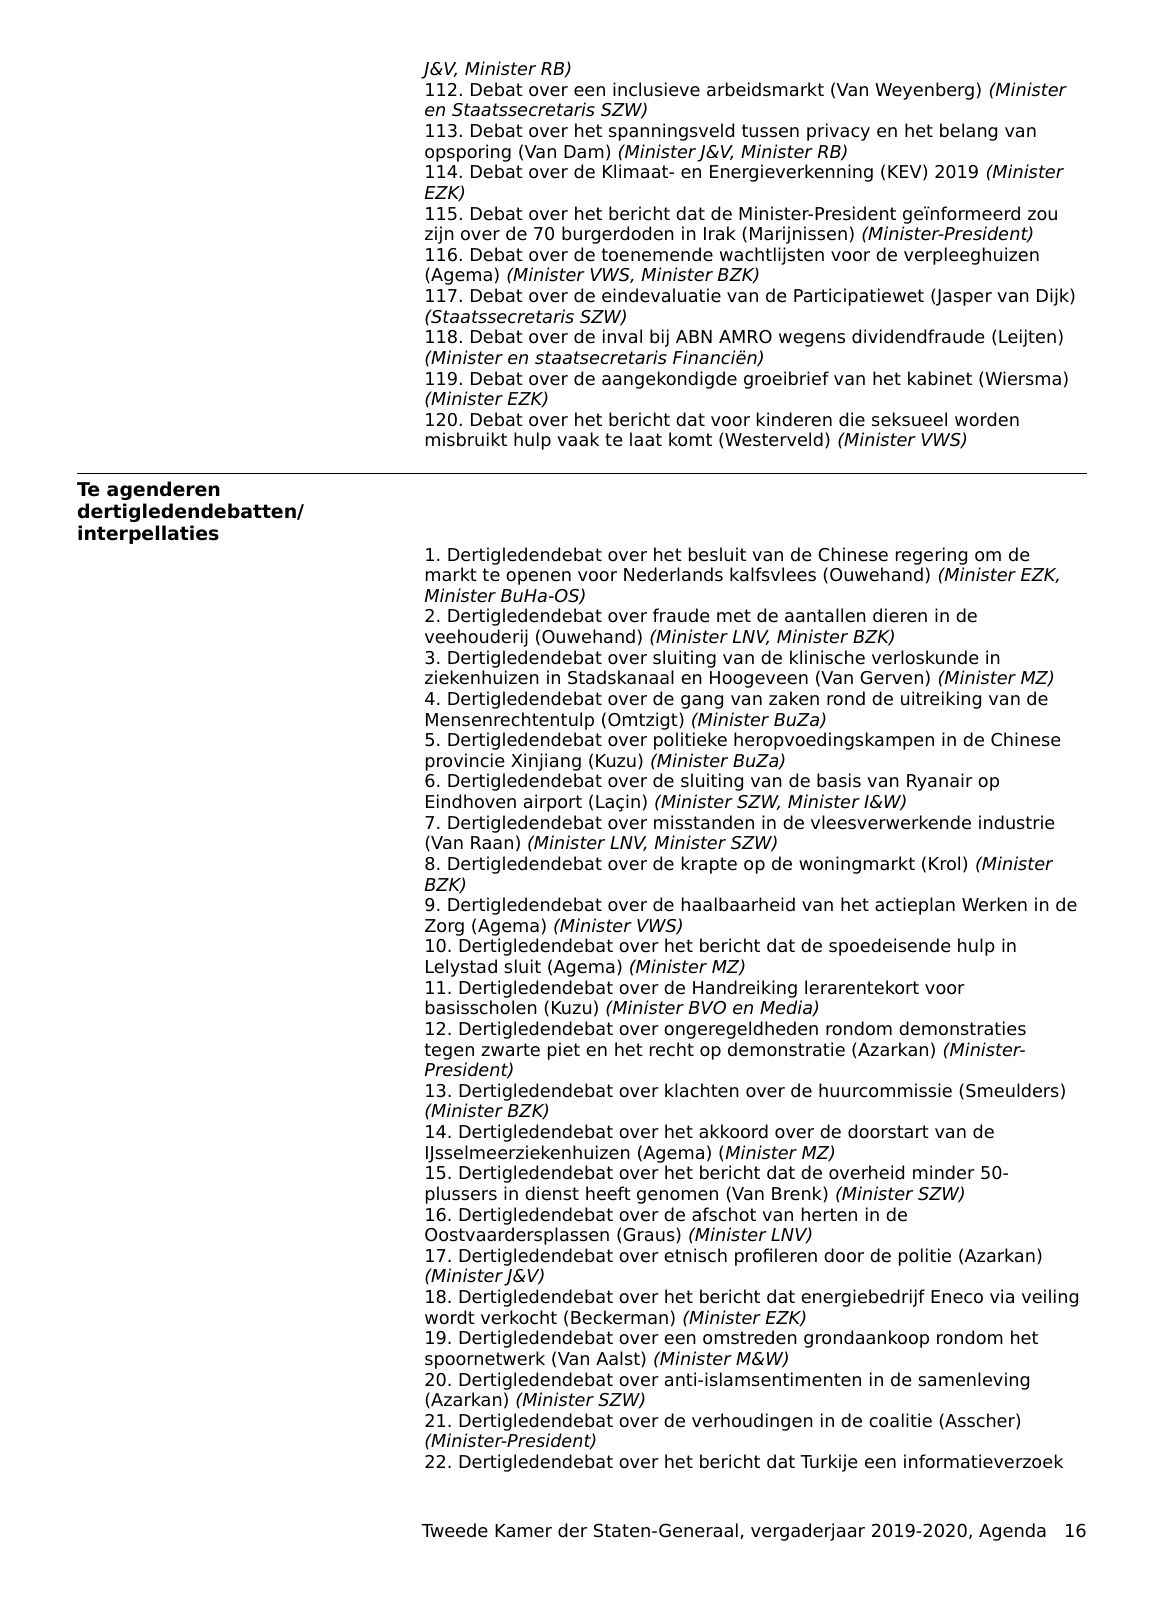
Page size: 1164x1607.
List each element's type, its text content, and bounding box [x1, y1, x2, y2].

table_cell [401, 936, 418, 978]
table_cell [401, 410, 418, 451]
table_header Te agenderen dertigledendebatten/ interpellaties [77, 474, 401, 544]
table_cell [77, 854, 401, 895]
table_cell [401, 813, 418, 854]
table_cell [77, 369, 401, 410]
table_cell [401, 369, 418, 410]
table_cell 7. Dertigledendebat over misstanden in de vleesverwerkende industrie (Van Raan) (Minister LNV, Minister SZW) [418, 813, 1087, 854]
table_cell 2. Dertigledendebat over fraude met de aantallen dieren in de veehouderij (Ouwehand) (Minister LNV, Minister BZK) [418, 606, 1087, 648]
table_cell [401, 80, 418, 121]
table_cell [401, 1328, 418, 1369]
table_cell 112. Debat over een inclusieve arbeidsmarkt (Van Weyenberg) (Minister en Staatssecretaris SZW) [418, 80, 1087, 121]
table_cell [77, 121, 401, 162]
table_cell [77, 162, 401, 203]
table_cell [77, 286, 401, 327]
table_cell [77, 1163, 401, 1204]
table_cell [77, 606, 401, 648]
table_cell 17. Dertigledendebat over etnisch profileren door de politie (Azarkan) (Minister J&V) [418, 1246, 1087, 1287]
table_cell [401, 648, 418, 689]
table_cell 114. Debat over de Klimaat- en Energieverkenning (KEV) 2019 (Minister EZK) [418, 162, 1087, 203]
table_cell 4. Dertigledendebat over de gang van zaken rond de uitreiking van de Mensenrechtentulp (Omtzigt) (Minister BuZa) [418, 689, 1087, 730]
table_cell [401, 121, 418, 162]
table_cell [77, 1081, 401, 1122]
table_cell [77, 410, 401, 451]
table_cell [77, 204, 401, 245]
table_cell [77, 80, 401, 121]
table_cell [77, 689, 401, 730]
table_cell [401, 1163, 418, 1204]
table_cell 120. Debat over het bericht dat voor kinderen die seksueel worden misbruikt hulp vaak te laat komt (Westerveld) (Minister VWS) [418, 410, 1087, 451]
table_cell [77, 1287, 401, 1328]
table_cell [401, 1205, 418, 1246]
table_cell 15. Dertigledendebat over het bericht dat de overheid minder 50-plussers in dienst heeft genomen (Van Brenk) (Minister SZW) [418, 1163, 1087, 1204]
table_cell 12. Dertigledendebat over ongeregeldheden rondom demonstraties tegen zwarte piet en het recht op demonstratie (Azarkan) (Minister-President) [418, 1019, 1087, 1081]
table_header [401, 474, 418, 544]
table_cell 20. Dertigledendebat over anti-islamsentimenten in de samenleving (Azarkan) (Minister SZW) [418, 1370, 1087, 1411]
table_cell 14. Dertigledendebat over het akkoord over de doorstart van de IJsselmeerziekenhuizen (Agema) (Minister MZ) [418, 1122, 1087, 1163]
table_cell 113. Debat over het spanningsveld tussen privacy en het belang van opsporing (Van Dam) (Minister J&V, Minister RB) [418, 121, 1087, 162]
table_cell [401, 1452, 418, 1473]
table_cell 18. Dertigledendebat over het bericht dat energiebedrijf Eneco via veiling wordt verkocht (Beckerman) (Minister EZK) [418, 1287, 1087, 1328]
table_cell 119. Debat over de aangekondigde groeibrief van het kabinet (Wiersma) (Minister EZK) [418, 369, 1087, 410]
table_cell [77, 1452, 401, 1473]
table_cell [401, 1287, 418, 1328]
table_cell 115. Debat over het bericht dat de Minister-President geïnformeerd zou zijn over de 70 burgerdoden in Irak (Marijnissen) (Minister-President) [418, 204, 1087, 245]
table_cell 10. Dertigledendebat over het bericht dat de spoedeisende hulp in Lelystad sluit (Agema) (Minister MZ) [418, 936, 1087, 978]
table_cell [77, 59, 401, 80]
table_cell [401, 730, 418, 771]
table_cell [77, 545, 401, 606]
table_cell [77, 1019, 401, 1081]
table_cell [77, 1328, 401, 1369]
table_cell [77, 730, 401, 771]
table_cell [401, 245, 418, 286]
table_cell [401, 1122, 418, 1163]
table_cell 19. Dertigledendebat over een omstreden grondaankoop rondom het spoornetwerk (Van Aalst) (Minister M&W) [418, 1328, 1087, 1369]
table_cell [77, 1246, 401, 1287]
table_cell [401, 545, 418, 606]
table_cell 9. Dertigledendebat over de haalbaarheid van het actieplan Werken in de Zorg (Agema) (Minister VWS) [418, 895, 1087, 936]
table_cell [401, 854, 418, 895]
table_cell [77, 1411, 401, 1452]
table_cell [401, 1246, 418, 1287]
table_cell [401, 606, 418, 648]
table_cell [77, 245, 401, 286]
table_cell 8. Dertigledendebat over de krapte op de woningmarkt (Krol) (Minister BZK) [418, 854, 1087, 895]
table_cell [401, 1370, 418, 1411]
table_cell [401, 204, 418, 245]
table_cell 1. Dertigledendebat over het besluit van de Chinese regering om de markt te openen voor Nederlands kalfsvlees (Ouwehand) (Minister EZK, Minister BuHa-OS) [418, 545, 1087, 606]
table_cell [401, 327, 418, 368]
table_cell [401, 59, 418, 80]
table_cell [401, 689, 418, 730]
table_cell J&V, Minister RB) [418, 59, 1087, 80]
table_cell [77, 978, 401, 1019]
table_cell 22. Dertigledendebat over het bericht dat Turkije een informatieverzoek [418, 1452, 1087, 1473]
table_cell [401, 286, 418, 327]
table_cell [401, 1019, 418, 1081]
table_cell 11. Dertigledendebat over de Handreiking lerarentekort voor basisscholen (Kuzu) (Minister BVO en Media) [418, 978, 1087, 1019]
table_cell [401, 1411, 418, 1452]
table_cell [77, 1370, 401, 1411]
table_cell 116. Debat over de toenemende wachtlijsten voor de verpleeghuizen (Agema) (Minister VWS, Minister BZK) [418, 245, 1087, 286]
table_cell [77, 648, 401, 689]
table_cell 13. Dertigledendebat over klachten over de huurcommissie (Smeulders) (Minister BZK) [418, 1081, 1087, 1122]
table_cell [401, 895, 418, 936]
table_cell [401, 978, 418, 1019]
table_cell [77, 895, 401, 936]
table_cell [77, 813, 401, 854]
table_cell 5. Dertigledendebat over politieke heropvoedingskampen in de Chinese provincie Xinjiang (Kuzu) (Minister BuZa) [418, 730, 1087, 771]
table_cell [401, 1081, 418, 1122]
table_cell 3. Dertigledendebat over sluiting van de klinische verloskunde in ziekenhuizen in Stadskanaal en Hoogeveen (Van Gerven) (Minister MZ) [418, 648, 1087, 689]
table_cell [77, 327, 401, 368]
table_header [418, 474, 1087, 544]
table_cell 6. Dertigledendebat over de sluiting van de basis van Ryanair op Eindhoven airport (Laçin) (Minister SZW, Minister I&W) [418, 771, 1087, 813]
table_cell 21. Dertigledendebat over de verhoudingen in de coalitie (Asscher) (Minister-President) [418, 1411, 1087, 1452]
table_cell 16. Dertigledendebat over de afschot van herten in de Oostvaardersplassen (Graus) (Minister LNV) [418, 1205, 1087, 1246]
table_cell 118. Debat over de inval bij ABN AMRO wegens dividendfraude (Leijten) (Minister en staatsecretaris Financiën) [418, 327, 1087, 368]
table_cell [77, 1122, 401, 1163]
table_cell [77, 936, 401, 978]
table_cell [77, 1205, 401, 1246]
table_cell [401, 771, 418, 813]
table_cell [401, 162, 418, 203]
table_cell [77, 771, 401, 813]
table_cell 117. Debat over de eindevaluatie van de Participatiewet (Jasper van Dijk) (Staatssecretaris SZW) [418, 286, 1087, 327]
